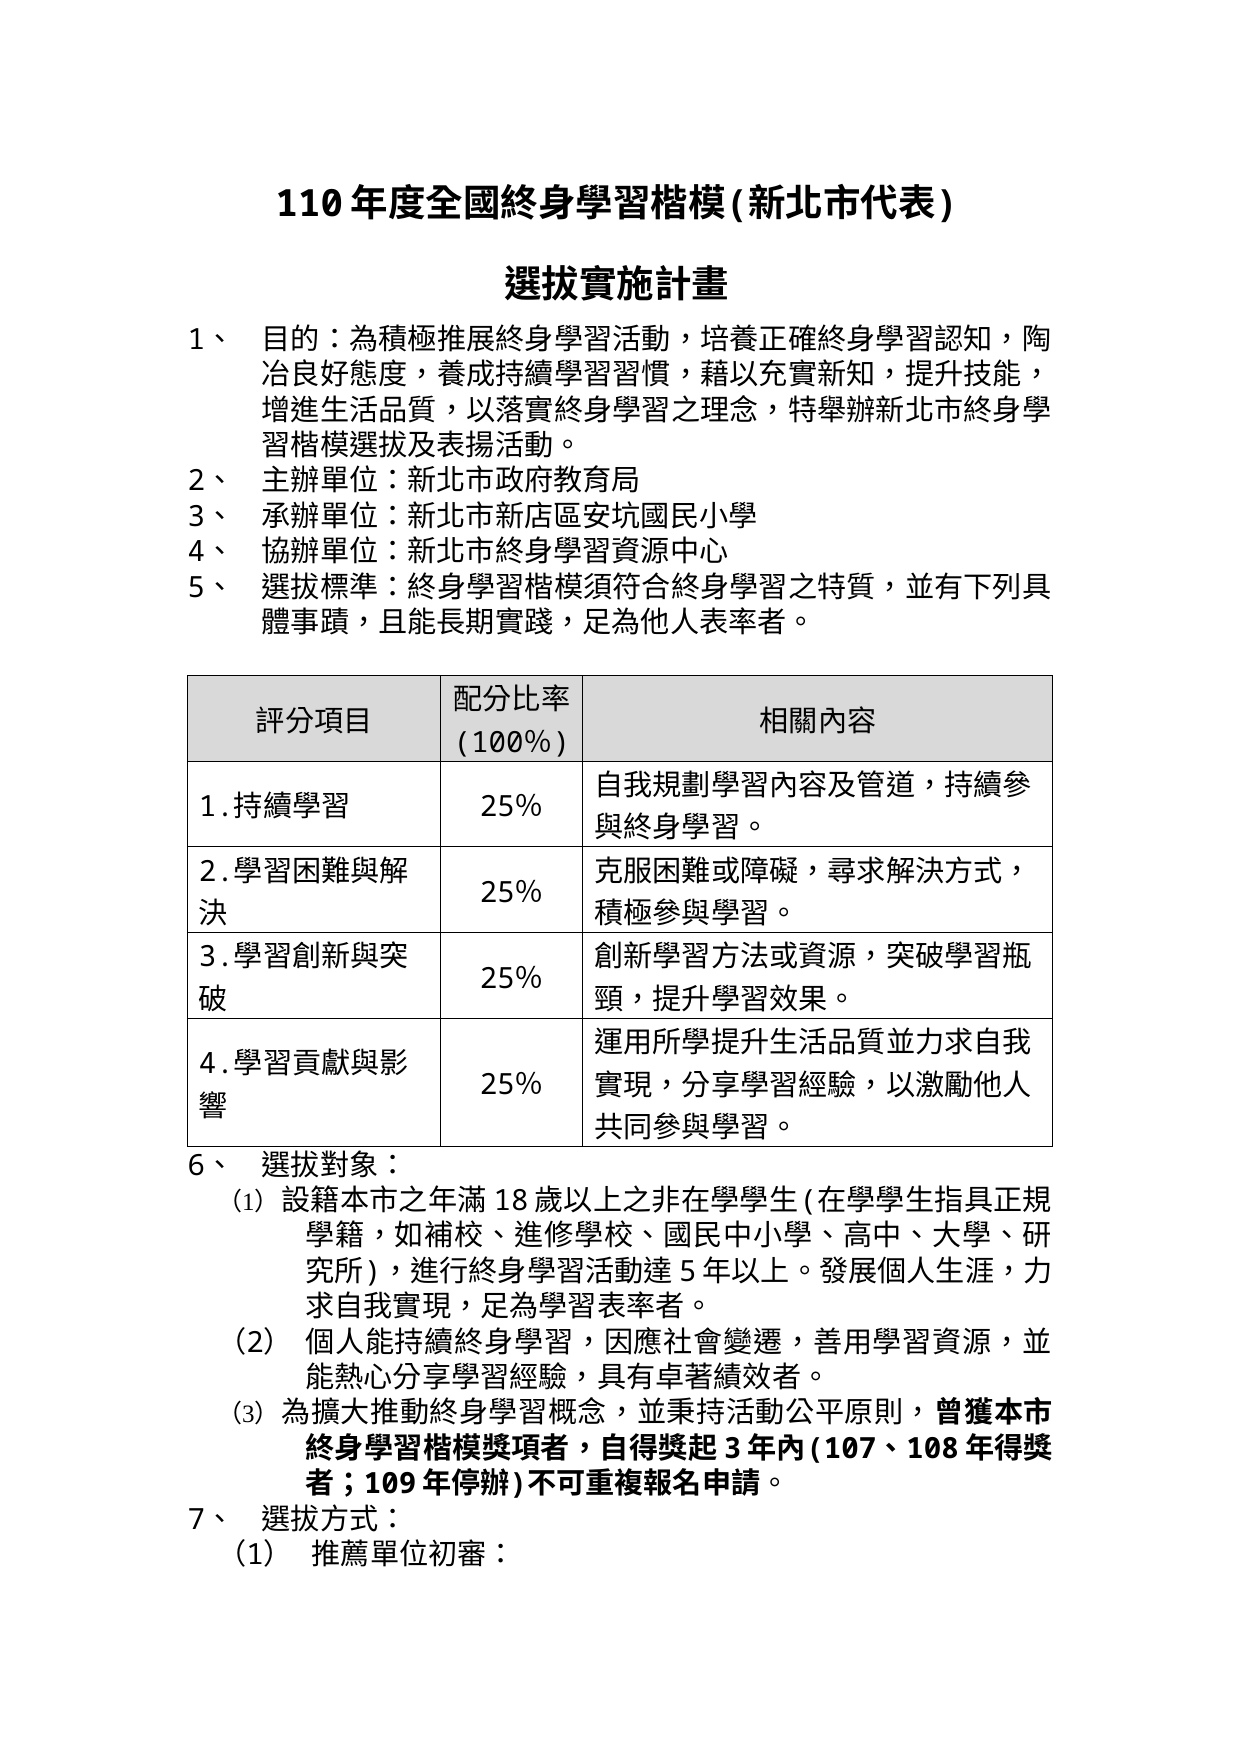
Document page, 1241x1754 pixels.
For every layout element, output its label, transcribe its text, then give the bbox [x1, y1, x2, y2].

table_cell 25％ [441, 1019, 582, 1146]
table_cell 2.學習困難與解決 [188, 847, 440, 932]
table_cell 3.學習創新與突破 [188, 933, 440, 1018]
list 承辦單位：新北市新店區安坑國民小學 [187, 498, 1053, 533]
table_cell 4.學習貢獻與影響 [188, 1019, 440, 1146]
list 推薦單位初審： [217, 1536, 1053, 1572]
list 選拔對象： [187, 1147, 1053, 1182]
list 設籍本市之年滿18歲以上之非在學學生(在學學生指具正規學籍，如補校、進修學校、國民中小學、高中、大學、研究所)，進行終身學習活動達5年以上。發展個人生涯，力求自我實現，足為學習表率者。 [217, 1182, 1053, 1324]
list 主辦單位：新北市政府教育局 [187, 462, 1053, 498]
table_cell 25％ [441, 762, 582, 846]
list 選拔方式： [187, 1501, 1053, 1536]
table_cell 自我規劃學習內容及管道，持續參與終身學習。 [583, 762, 1052, 846]
table_header 配分比率 (100％) [441, 676, 582, 761]
table_cell 運用所學提升生活品質並力求自我實現，分享學習經驗，以激勵他人共同參與學習。 [583, 1019, 1052, 1146]
text 選拔實施計畫 [150, 239, 1053, 302]
table_cell 創新學習方法或資源，突破學習瓶頸，提升學習效果。 [583, 933, 1052, 1018]
table_cell 克服困難或障礙，尋求解決方式，積極參與學習。 [583, 847, 1052, 932]
list 協辦單位：新北市終身學習資源中心 [187, 533, 1053, 569]
list 為擴大推動終身學習概念，並秉持活動公平原則，曾獲本市終身學習楷模獎項者，自得獎起3年內(107、108年得獎者；109年停辦)不可重複報名申請。 [217, 1394, 1053, 1501]
text 110年度全國終身學習楷模(新北市代表) [150, 158, 1053, 221]
list 個人能持續終身學習，因應社會變遷，善用學習資源，並能熱心分享學習經驗，具有卓著績效者。 [217, 1324, 1053, 1394]
table_header 評分項目 [188, 676, 440, 761]
table_header 相關內容 [583, 676, 1052, 761]
table_cell 1.持續學習 [188, 762, 440, 846]
list 選拔標準：終身學習楷模須符合終身學習之特質，並有下列具體事蹟，且能長期實踐，足為他人表率者。 [187, 569, 1053, 639]
table_cell 25％ [441, 847, 582, 932]
list 目的：為積極推展終身學習活動，培養正確終身學習認知，陶冶良好態度，養成持續學習習慣，藉以充實新知，提升技能，增進生活品質，以落實終身學習之理念，特舉辦新北市終身學習楷模選拔及表揚活動。 [187, 321, 1053, 462]
table_cell 25％ [441, 933, 582, 1018]
